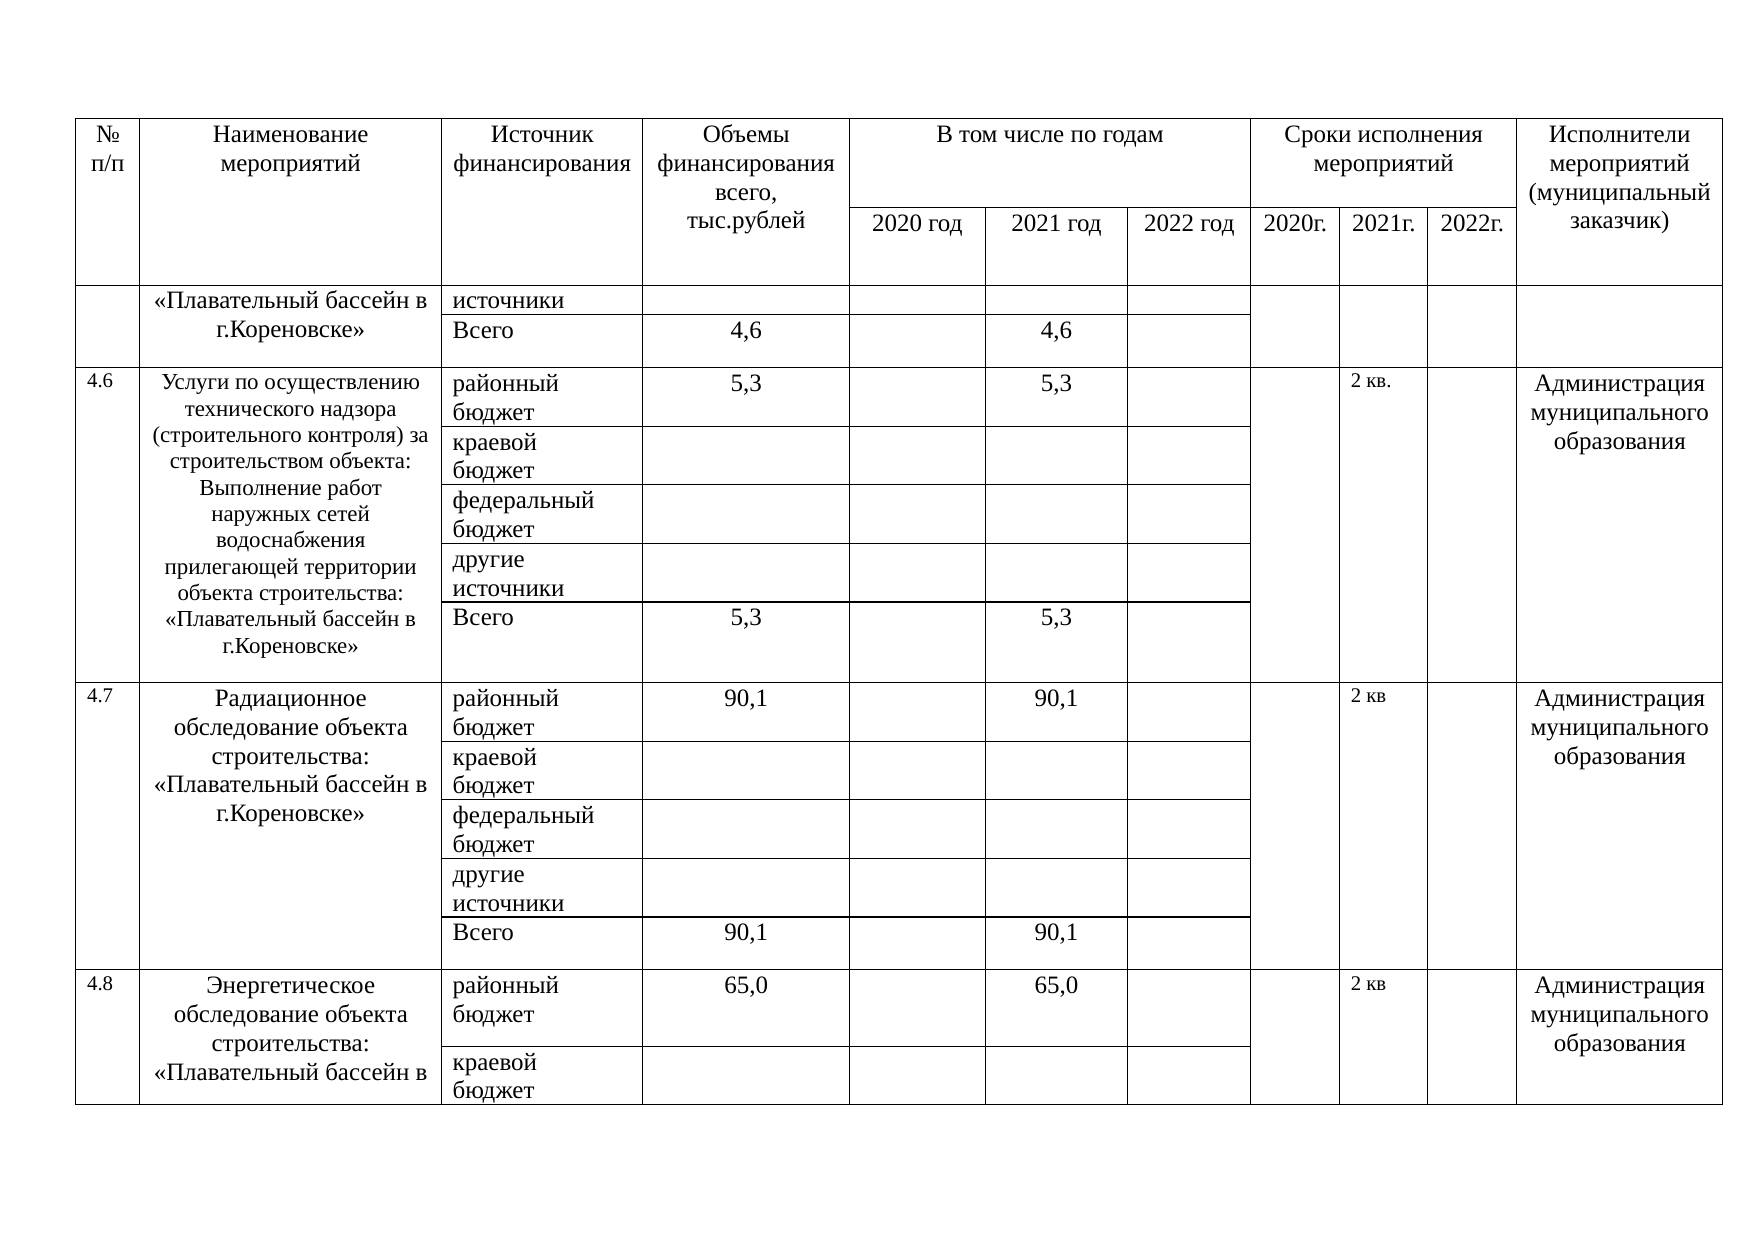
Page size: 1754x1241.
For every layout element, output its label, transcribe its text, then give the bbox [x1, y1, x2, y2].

table_cell 2020 год [850, 208, 985, 284]
table_cell 5,3 [643, 368, 849, 426]
table_cell Услуги по осуществлению технического надзора (строительного контроля) за строительством объекта: Выполнение работ наружных сетей водоснабжения прилегающей территории объекта строительства: «Плавательный бассейн в г.Кореновске» [140, 368, 441, 682]
table_header Исполнители мероприятий (муниципальный заказчик) [1517, 119, 1722, 284]
table_cell [850, 859, 985, 916]
table_cell Всего [442, 315, 642, 367]
table_cell [850, 368, 985, 426]
table_cell [850, 427, 985, 484]
table_cell [1128, 315, 1250, 367]
table_cell Администрация муниципального образования [1517, 683, 1722, 969]
table_cell 65,0 [986, 970, 1127, 1046]
table_cell [1340, 286, 1427, 367]
table_cell Всего [442, 918, 642, 969]
table_cell [850, 544, 985, 601]
table_cell [1128, 368, 1250, 426]
table_cell [1251, 286, 1339, 367]
table_cell [986, 485, 1127, 543]
table_cell «Плавательный бассейн в г.Кореновске» [140, 286, 441, 367]
table_cell [850, 315, 985, 367]
table_cell [850, 683, 985, 741]
table_header Источник финансирования [442, 119, 642, 284]
table_cell [1128, 918, 1250, 969]
table_cell краевой бюджет [442, 1047, 642, 1104]
table_cell [1128, 427, 1250, 484]
table_cell [643, 1047, 849, 1104]
table_header Объемы финансирования всего, тыс.рублей [643, 119, 849, 284]
table_cell 2021 год [986, 208, 1127, 284]
table_cell [1251, 970, 1339, 1104]
table_cell [1128, 859, 1250, 916]
table_cell [1128, 800, 1250, 858]
table_cell 4,6 [643, 315, 849, 367]
table_cell 2 кв [1340, 970, 1427, 1104]
table_cell [1128, 970, 1250, 1046]
table_cell районный бюджет [442, 970, 642, 1046]
table_cell 4.6 [76, 368, 139, 682]
table_cell [986, 544, 1127, 601]
table_cell [1128, 286, 1250, 314]
table_cell [1428, 368, 1516, 682]
table_cell краевой бюджет [442, 742, 642, 799]
table_cell 5,3 [986, 368, 1127, 426]
table_cell 65,0 [643, 970, 849, 1046]
table_cell [986, 859, 1127, 916]
table_cell [850, 485, 985, 543]
table_cell 2020г. [1251, 208, 1339, 284]
table_cell 90,1 [643, 683, 849, 741]
table_header № п/п [76, 119, 139, 284]
table_cell Всего [442, 603, 642, 682]
table_cell 2 кв [1340, 683, 1427, 969]
table_cell 4.8 [76, 970, 139, 1104]
table_cell [1428, 970, 1516, 1104]
table_cell районный бюджет [442, 368, 642, 426]
table_cell [850, 742, 985, 799]
table_cell 5,3 [643, 603, 849, 682]
table_cell источники [442, 286, 642, 314]
table_cell [643, 544, 849, 601]
table_header В том числе по годам [850, 119, 1250, 207]
table_cell [850, 800, 985, 858]
table_cell 2022г. [1428, 208, 1516, 284]
table_cell [986, 286, 1127, 314]
table_cell [76, 286, 139, 367]
table_cell [643, 485, 849, 543]
table_cell [986, 427, 1127, 484]
table_cell районный бюджет [442, 683, 642, 741]
table_cell 2022 год [1128, 208, 1250, 284]
table_cell 90,1 [986, 918, 1127, 969]
table_cell 5,3 [986, 603, 1127, 682]
table_cell [850, 970, 985, 1046]
table_cell 2 кв. [1340, 368, 1427, 682]
table_cell [1428, 683, 1516, 969]
table_cell краевой бюджет [442, 427, 642, 484]
table_cell [1128, 603, 1250, 682]
table_cell [1128, 544, 1250, 601]
table_cell [850, 1047, 985, 1104]
table_cell [643, 427, 849, 484]
table_cell [850, 918, 985, 969]
table_cell федеральный бюджет [442, 485, 642, 543]
table_cell другие источники [442, 859, 642, 916]
table_cell [850, 286, 985, 314]
table_cell [850, 603, 985, 682]
table_cell 90,1 [643, 918, 849, 969]
table_cell другие источники [442, 544, 642, 601]
table_cell Администрация муниципального образования [1517, 970, 1722, 1104]
table_header Наименование мероприятий [140, 119, 441, 284]
table_cell [1251, 683, 1339, 969]
table_cell [1128, 683, 1250, 741]
table_cell [986, 742, 1127, 799]
table_cell [643, 800, 849, 858]
table_cell 2021г. [1340, 208, 1427, 284]
table_cell Администрация муниципального образования [1517, 368, 1722, 682]
table_cell Радиационное обследование объекта строительства: «Плавательный бассейн в г.Кореновске» [140, 683, 441, 969]
table_cell [1128, 742, 1250, 799]
table_cell [1128, 1047, 1250, 1104]
table_cell [986, 800, 1127, 858]
table_cell [986, 1047, 1127, 1104]
table_cell 4,6 [986, 315, 1127, 367]
table_cell 90,1 [986, 683, 1127, 741]
table_cell 4.7 [76, 683, 139, 969]
table_cell [643, 286, 849, 314]
table_cell [1251, 368, 1339, 682]
table_cell федеральный бюджет [442, 800, 642, 858]
table_cell [1128, 485, 1250, 543]
table_cell [643, 742, 849, 799]
table_cell [1517, 286, 1722, 367]
table_header Сроки исполнения мероприятий [1251, 119, 1516, 207]
table_cell Энергетическое обследование объекта строительства: «Плавательный бассейн в [140, 970, 441, 1104]
table_cell [1428, 286, 1516, 367]
table_cell [643, 859, 849, 916]
